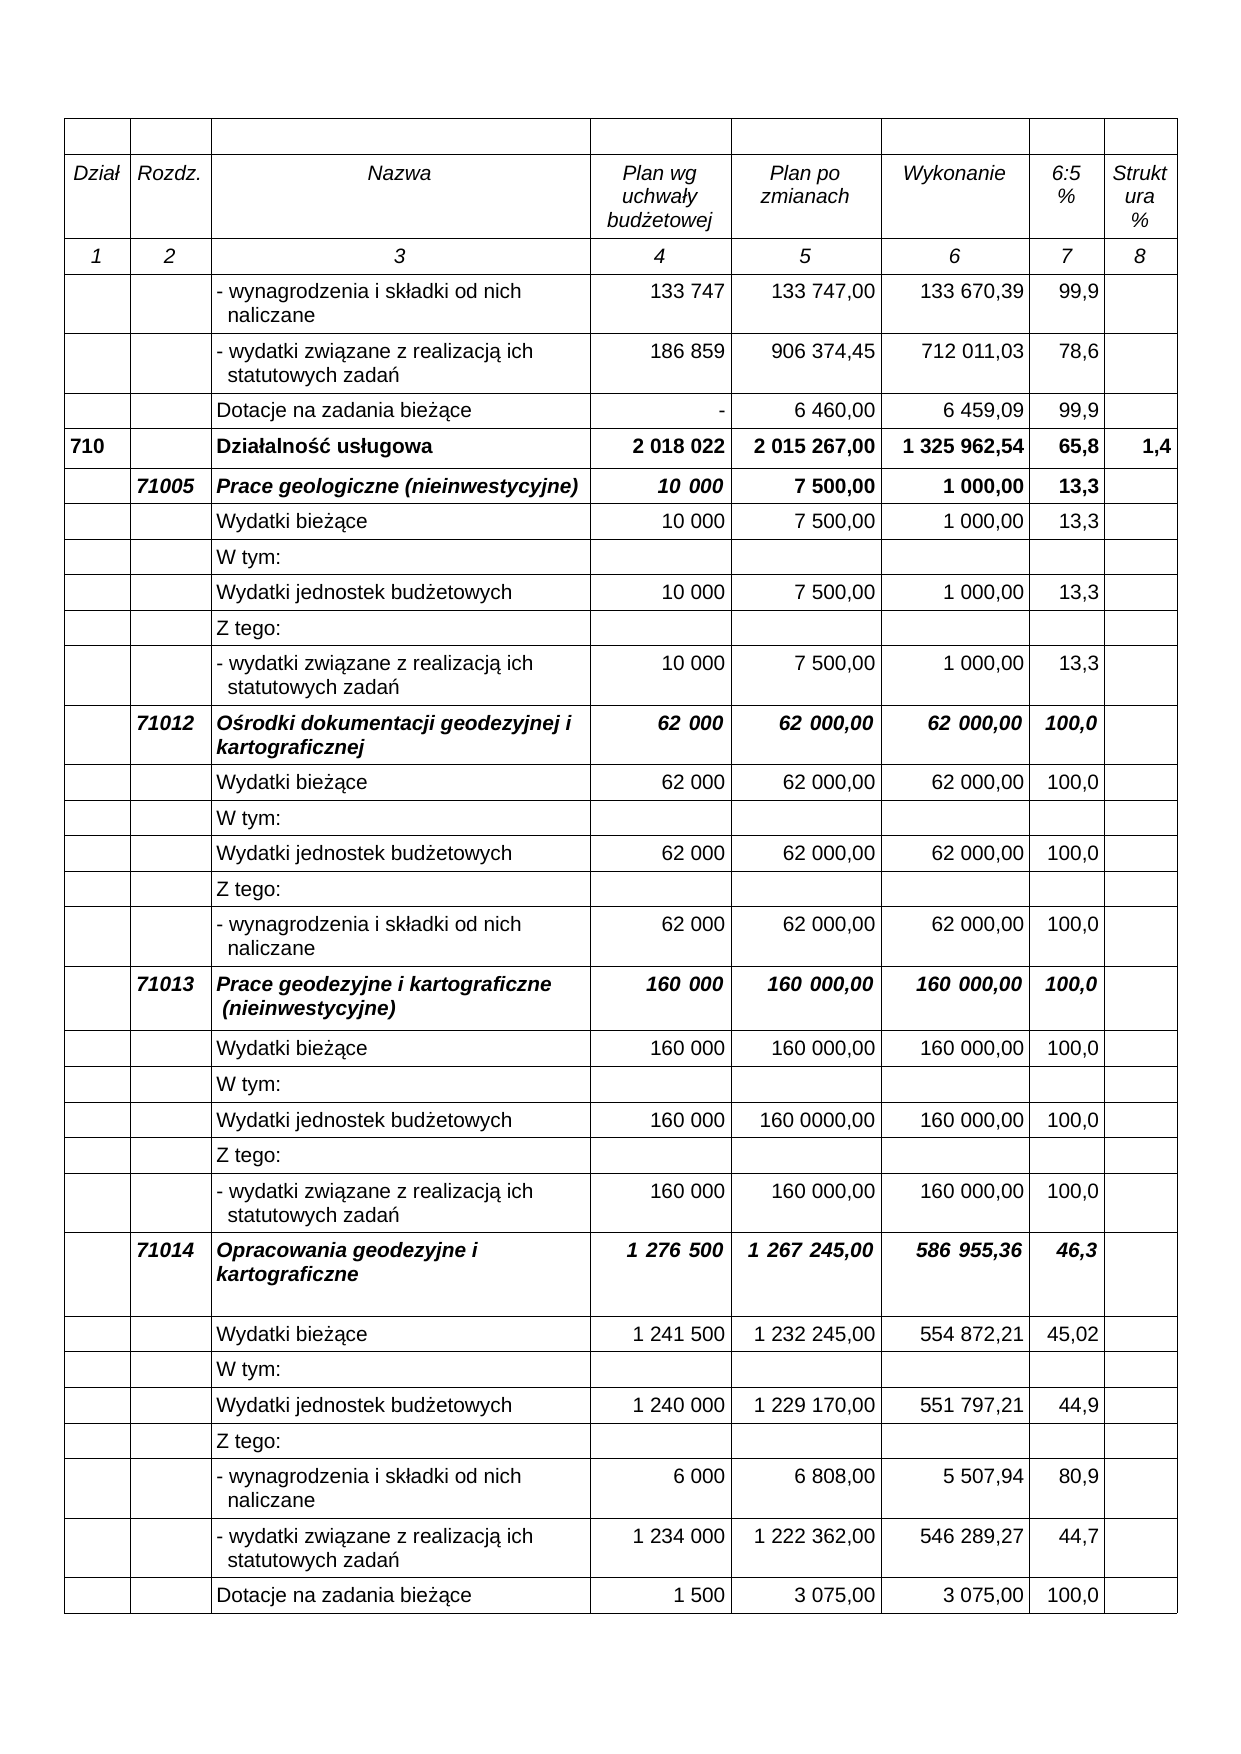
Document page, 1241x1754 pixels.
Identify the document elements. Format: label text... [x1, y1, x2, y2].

table_cell Wydatki bieżące [212, 765, 590, 800]
table_cell 71012 [131, 706, 211, 764]
table_cell [1105, 646, 1177, 705]
table_cell 44,9 [1030, 1388, 1104, 1423]
table_cell [131, 907, 211, 966]
table_cell 1 000,00 [882, 575, 1029, 610]
table_cell Rozdz. [131, 155, 211, 238]
table_cell [131, 1519, 211, 1577]
table_cell 100,0 [1030, 907, 1104, 966]
table_cell Wydatki jednostek budżetowych [212, 1388, 590, 1423]
table_cell 160 000,00 [732, 967, 881, 1030]
table_cell 13,3 [1030, 575, 1104, 610]
table_cell 1 276 500 [591, 1233, 731, 1316]
table_cell Z tego: [212, 872, 590, 906]
table_cell [65, 334, 130, 392]
table_cell [65, 504, 130, 539]
table_cell 3 075,00 [882, 1578, 1029, 1613]
table_cell [65, 575, 130, 610]
table_cell [1105, 836, 1177, 871]
table_cell 62 000,00 [882, 836, 1029, 871]
table_cell [882, 119, 1029, 154]
table_cell [65, 1233, 130, 1316]
table_cell [1105, 119, 1177, 154]
table_cell [591, 540, 731, 574]
table_cell [131, 1352, 211, 1387]
table_cell [65, 706, 130, 764]
table_cell [131, 1031, 211, 1066]
table_cell Z tego: [212, 1138, 590, 1173]
table_cell [1105, 706, 1177, 764]
table_cell [1030, 540, 1104, 574]
table_cell [1105, 1424, 1177, 1458]
table_cell Działalność usługowa [212, 429, 590, 468]
table_cell 100,0 [1030, 1174, 1104, 1232]
table_cell 160 0000,00 [732, 1103, 881, 1137]
table_cell 160 000 [591, 1174, 731, 1232]
table_cell [131, 1138, 211, 1173]
table_cell Prace geodezyjne i kartograficzne (nieinwestycyjne) [212, 967, 590, 1030]
table_cell 160 000,00 [882, 1031, 1029, 1066]
table_cell [131, 1459, 211, 1518]
table_cell [1030, 1352, 1104, 1387]
table_cell [1105, 967, 1177, 1030]
table_cell 160 000,00 [882, 967, 1029, 1030]
table_cell 62 000,00 [882, 907, 1029, 966]
table_cell 710 [65, 429, 130, 468]
table_cell 62 000,00 [882, 706, 1029, 764]
table_cell [131, 119, 211, 154]
table_cell 62 000,00 [732, 836, 881, 871]
table_cell [882, 1352, 1029, 1387]
table_cell [65, 872, 130, 906]
table_cell - wydatki związane z realizacją ich statutowych zadań [212, 1519, 590, 1577]
table_cell 712 011,03 [882, 334, 1029, 392]
table_cell 586 955,36 [882, 1233, 1029, 1316]
table_cell [65, 1519, 130, 1577]
table_cell 8 [1105, 239, 1177, 273]
table_cell 5 [732, 239, 881, 273]
table_cell [65, 1578, 130, 1613]
table_cell [1030, 1138, 1104, 1173]
table_cell [1105, 872, 1177, 906]
table_cell [131, 801, 211, 835]
table_cell [732, 1067, 881, 1102]
table_cell 1,4 [1105, 429, 1177, 468]
table_cell [65, 907, 130, 966]
table_cell [65, 646, 130, 705]
table_cell [1105, 1138, 1177, 1173]
table_cell 1 500 [591, 1578, 731, 1613]
table_cell [1030, 1424, 1104, 1458]
table_cell 99,9 [1030, 275, 1104, 333]
table_cell 7 500,00 [732, 575, 881, 610]
table_cell Plan wg uchwały budżetowej [591, 155, 731, 238]
table_cell 62 000 [591, 706, 731, 764]
table_cell 1 325 962,54 [882, 429, 1029, 468]
table_cell - wydatki związane z realizacją ich statutowych zadań [212, 1174, 590, 1232]
table_cell 44,7 [1030, 1519, 1104, 1577]
table_cell - wynagrodzenia i składki od nich naliczane [212, 1459, 590, 1518]
table_cell 62 000 [591, 907, 731, 966]
table_cell 62 000 [591, 765, 731, 800]
table_cell Wydatki jednostek budżetowych [212, 575, 590, 610]
table_cell 2 018 022 [591, 429, 731, 468]
table_cell [1105, 275, 1177, 333]
table_cell 100,0 [1030, 1031, 1104, 1066]
table_cell Struktura % [1105, 155, 1177, 238]
table_cell 99,9 [1030, 394, 1104, 428]
table_cell [1030, 611, 1104, 645]
table_cell [591, 1067, 731, 1102]
table_cell 133 670,39 [882, 275, 1029, 333]
table_cell [1105, 1317, 1177, 1351]
table_cell - wynagrodzenia i składki od nich naliczane [212, 275, 590, 333]
table_cell [131, 1388, 211, 1423]
table_cell [65, 119, 130, 154]
table_cell [65, 394, 130, 428]
table_cell Wydatki bieżące [212, 1031, 590, 1066]
table_cell [65, 611, 130, 645]
table_cell [131, 540, 211, 574]
table_cell 546 289,27 [882, 1519, 1029, 1577]
table_cell [131, 836, 211, 871]
table_cell [1105, 1578, 1177, 1613]
table_cell 160 000,00 [882, 1103, 1029, 1137]
table_cell [1105, 907, 1177, 966]
table_cell [1105, 1459, 1177, 1518]
table_cell [732, 1424, 881, 1458]
table_cell [1030, 1067, 1104, 1102]
table_cell 13,3 [1030, 469, 1104, 503]
table_cell 160 000 [591, 967, 731, 1030]
table_cell [1105, 1174, 1177, 1232]
table_cell 1 232 245,00 [732, 1317, 881, 1351]
table_cell [65, 469, 130, 503]
table_cell [131, 611, 211, 645]
table_cell 1 240 000 [591, 1388, 731, 1423]
table_cell 62 000,00 [732, 907, 881, 966]
table_cell Plan po zmianach [732, 155, 881, 238]
table_cell [65, 801, 130, 835]
table_cell 1 241 500 [591, 1317, 731, 1351]
table_cell [131, 1424, 211, 1458]
table_cell [131, 1578, 211, 1613]
table_cell 7 500,00 [732, 469, 881, 503]
table_cell 71014 [131, 1233, 211, 1316]
table_cell Nazwa [212, 155, 590, 238]
table_cell 1 000,00 [882, 469, 1029, 503]
table_cell [1105, 1103, 1177, 1137]
table_cell 4 [591, 239, 731, 273]
table_cell [1105, 540, 1177, 574]
table_cell 100,0 [1030, 706, 1104, 764]
table_cell Wykonanie [882, 155, 1029, 238]
table_cell [882, 540, 1029, 574]
table_cell [732, 540, 881, 574]
table_cell [1105, 1352, 1177, 1387]
table_cell [732, 1352, 881, 1387]
table_cell 10 000 [591, 504, 731, 539]
table_cell [1030, 872, 1104, 906]
table_cell Dotacje na zadania bieżące [212, 394, 590, 428]
table_cell 10 000 [591, 646, 731, 705]
table_cell [65, 1459, 130, 1518]
table_cell [131, 872, 211, 906]
table_cell 62 000,00 [882, 765, 1029, 800]
table_cell [131, 504, 211, 539]
table_cell [591, 1138, 731, 1173]
table_cell 2 015 267,00 [732, 429, 881, 468]
table_cell [65, 1424, 130, 1458]
table_cell [65, 765, 130, 800]
table_cell 6 459,09 [882, 394, 1029, 428]
table_cell [65, 275, 130, 333]
table_cell 133 747 [591, 275, 731, 333]
table_cell W tym: [212, 801, 590, 835]
table_cell [1105, 1067, 1177, 1102]
table_cell [65, 1174, 130, 1232]
table_cell 7 500,00 [732, 504, 881, 539]
table_cell [1030, 801, 1104, 835]
table_cell 71005 [131, 469, 211, 503]
table_cell Z tego: [212, 1424, 590, 1458]
table_cell Dział [65, 155, 130, 238]
table_cell [882, 872, 1029, 906]
table_cell 906 374,45 [732, 334, 881, 392]
table_cell [65, 540, 130, 574]
table_cell 45,02 [1030, 1317, 1104, 1351]
table_cell [591, 611, 731, 645]
table_cell Opracowania geodezyjne i kartograficzne [212, 1233, 590, 1316]
table_cell Wydatki bieżące [212, 1317, 590, 1351]
table_cell [1105, 334, 1177, 392]
table_cell [1105, 504, 1177, 539]
table_cell [65, 1031, 130, 1066]
table_cell 133 747,00 [732, 275, 881, 333]
table_cell [1105, 575, 1177, 610]
table_cell 1 267 245,00 [732, 1233, 881, 1316]
table_cell 186 859 [591, 334, 731, 392]
table_cell 100,0 [1030, 1103, 1104, 1137]
table_cell 13,3 [1030, 646, 1104, 705]
table_cell [882, 1067, 1029, 1102]
table_cell W tym: [212, 1067, 590, 1102]
table_cell 3 [212, 239, 590, 273]
table_cell 1 229 170,00 [732, 1388, 881, 1423]
table_cell [65, 1317, 130, 1351]
table_cell 6:5 % [1030, 155, 1104, 238]
table_cell 5 507,94 [882, 1459, 1029, 1518]
table_cell [131, 275, 211, 333]
table_cell [1105, 801, 1177, 835]
table_cell [732, 1138, 881, 1173]
table_cell 100,0 [1030, 836, 1104, 871]
table_cell 78,6 [1030, 334, 1104, 392]
table_cell [131, 1174, 211, 1232]
table_cell W tym: [212, 1352, 590, 1387]
table_cell 62 000,00 [732, 706, 881, 764]
table_cell 10 000 [591, 575, 731, 610]
table_cell [65, 1388, 130, 1423]
table_cell 6 000 [591, 1459, 731, 1518]
table_cell 71013 [131, 967, 211, 1030]
table_cell [131, 334, 211, 392]
table_cell 100,0 [1030, 1578, 1104, 1613]
table_cell 100,0 [1030, 967, 1104, 1030]
table_cell 62 000 [591, 836, 731, 871]
table_cell 100,0 [1030, 765, 1104, 800]
table_cell [65, 967, 130, 1030]
table_cell [131, 1103, 211, 1137]
table_cell [1105, 1031, 1177, 1066]
table_cell Wydatki bieżące [212, 504, 590, 539]
table_cell Wydatki jednostek budżetowych [212, 836, 590, 871]
table_cell [65, 1138, 130, 1173]
table_cell [591, 1352, 731, 1387]
table_cell 6 808,00 [732, 1459, 881, 1518]
table_cell [1105, 1233, 1177, 1316]
table_cell - wynagrodzenia i składki od nich naliczane [212, 907, 590, 966]
table_cell - wydatki związane z realizacją ich statutowych zadań [212, 334, 590, 392]
table_cell Z tego: [212, 611, 590, 645]
table_cell [65, 1352, 130, 1387]
table_cell [1105, 1519, 1177, 1577]
table_cell [732, 801, 881, 835]
table_cell [131, 1067, 211, 1102]
table_cell 10 000 [591, 469, 731, 503]
table_cell 2 [131, 239, 211, 273]
table_cell 6 [882, 239, 1029, 273]
table_cell 3 075,00 [732, 1578, 881, 1613]
table_cell [882, 1138, 1029, 1173]
table_cell Ośrodki dokumentacji geodezyjnej i kartograficznej [212, 706, 590, 764]
table_cell 46,3 [1030, 1233, 1104, 1316]
table_cell [1105, 394, 1177, 428]
table_cell [732, 872, 881, 906]
table_cell 80,9 [1030, 1459, 1104, 1518]
table_cell [131, 765, 211, 800]
table_cell [1030, 119, 1104, 154]
table_cell [591, 1424, 731, 1458]
table_cell - [591, 394, 731, 428]
table_cell [212, 119, 590, 154]
table_cell 13,3 [1030, 504, 1104, 539]
table_cell 1 000,00 [882, 504, 1029, 539]
table_cell Wydatki jednostek budżetowych [212, 1103, 590, 1137]
table_cell 160 000,00 [732, 1174, 881, 1232]
table_cell [732, 119, 881, 154]
table_cell 62 000,00 [732, 765, 881, 800]
table_cell 554 872,21 [882, 1317, 1029, 1351]
table_cell [1105, 1388, 1177, 1423]
table_cell 160 000 [591, 1103, 731, 1137]
table_cell - wydatki związane z realizacją ich statutowych zadań [212, 646, 590, 705]
table_cell 65,8 [1030, 429, 1104, 468]
table_cell [131, 575, 211, 610]
table_cell 160 000,00 [882, 1174, 1029, 1232]
table_cell [65, 1103, 130, 1137]
table_cell [591, 872, 731, 906]
table_cell [131, 429, 211, 468]
table_cell [131, 1317, 211, 1351]
table_cell Dotacje na zadania bieżące [212, 1578, 590, 1613]
table_cell [1105, 611, 1177, 645]
table_cell [65, 1067, 130, 1102]
table_cell [732, 611, 881, 645]
table_cell 551 797,21 [882, 1388, 1029, 1423]
table_cell Prace geologiczne (nieinwestycyjne) [212, 469, 590, 503]
table_cell [591, 801, 731, 835]
table_cell 6 460,00 [732, 394, 881, 428]
table_cell 1 [65, 239, 130, 273]
table_cell 1 222 362,00 [732, 1519, 881, 1577]
table_cell [1105, 765, 1177, 800]
table_cell [65, 836, 130, 871]
table_cell 160 000,00 [732, 1031, 881, 1066]
table_cell W tym: [212, 540, 590, 574]
table_cell [131, 646, 211, 705]
table_cell [882, 1424, 1029, 1458]
table_cell 7 500,00 [732, 646, 881, 705]
table_cell [882, 801, 1029, 835]
table_cell [1105, 469, 1177, 503]
table_cell 160 000 [591, 1031, 731, 1066]
table_cell [591, 119, 731, 154]
table_cell 7 [1030, 239, 1104, 273]
table_cell [882, 611, 1029, 645]
table_cell 1 234 000 [591, 1519, 731, 1577]
table_cell [131, 394, 211, 428]
table_cell 1 000,00 [882, 646, 1029, 705]
